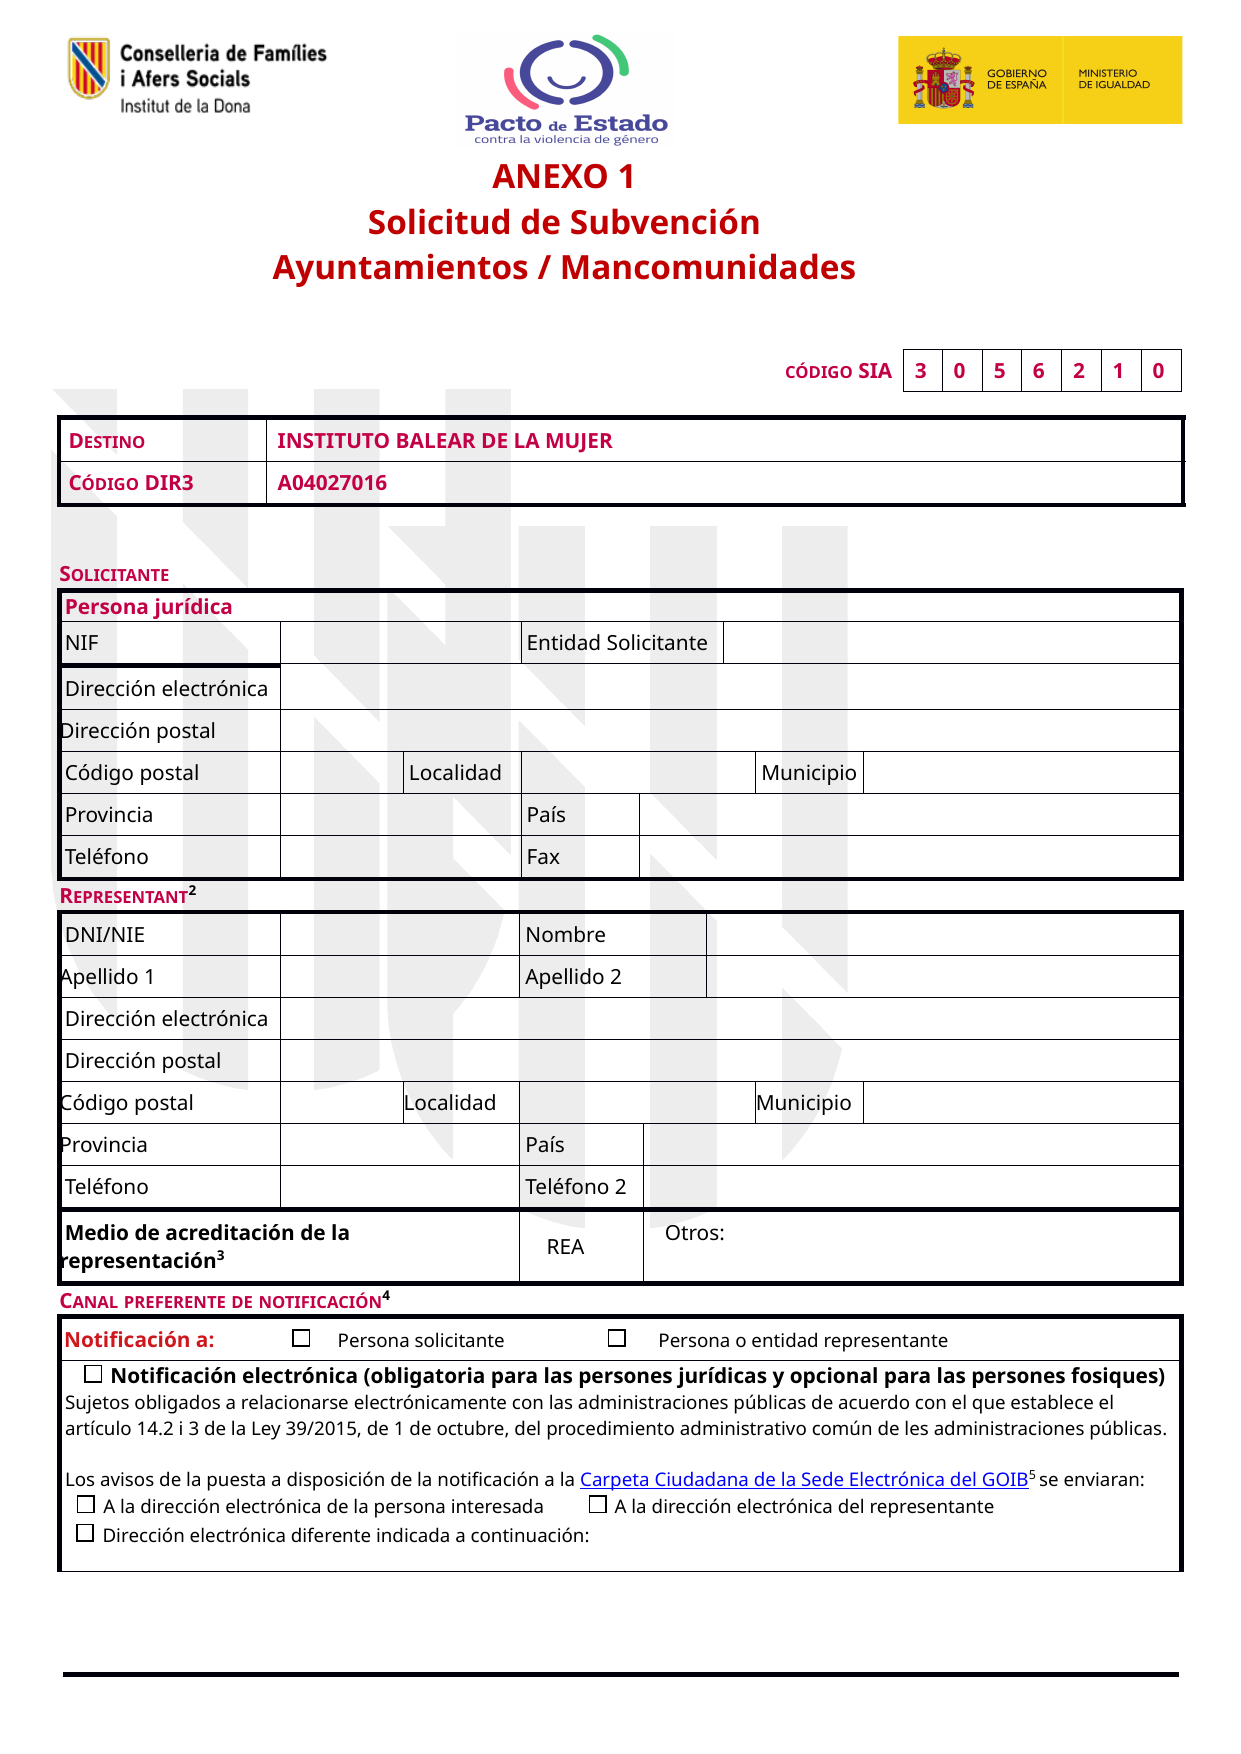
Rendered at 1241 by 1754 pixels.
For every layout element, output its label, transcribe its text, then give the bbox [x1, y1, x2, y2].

table_cell código SIA [59, 349, 903, 391]
table_cell 0 [1142, 350, 1181, 391]
table_cell [864, 752, 1179, 792]
table_cell Municipio [848, 752, 863, 792]
picture [522, 752, 755, 793]
table_cell 1 [1102, 350, 1141, 391]
table_cell 6 [1022, 350, 1061, 391]
picture [281, 956, 519, 997]
picture [62, 956, 280, 997]
table_cell 5 [983, 350, 1021, 391]
table_cell 2 [1062, 350, 1101, 391]
picture [387, 1212, 519, 1228]
table_cell Municipio [848, 1082, 863, 1123]
table_cell Otros: [644, 1212, 1179, 1281]
table_cell [281, 1166, 387, 1207]
picture [520, 914, 706, 955]
table_cell [281, 1090, 387, 1123]
picture [644, 1124, 848, 1165]
table_cell Teléfono [62, 1166, 280, 1207]
table_cell [848, 794, 1179, 834]
table_cell [864, 1082, 1179, 1123]
picture [61, 462, 266, 503]
picture [640, 794, 848, 835]
picture [62, 794, 280, 835]
table_header [903, 124, 1181, 349]
picture [62, 752, 280, 793]
picture [898, 36, 1183, 124]
picture [62, 622, 280, 663]
picture [520, 1212, 643, 1228]
picture [281, 752, 403, 793]
picture [522, 794, 639, 835]
picture [520, 1082, 755, 1123]
picture [62, 593, 848, 621]
picture [62, 998, 280, 1039]
table_header ANEXO 1 Solicitud de Subvención Ayuntamientos / Mancomunidades [59, 31, 903, 349]
picture [520, 1166, 643, 1207]
table_cell [848, 1040, 1179, 1081]
table_header [903, 31, 1181, 36]
picture [281, 664, 848, 709]
picture [522, 836, 639, 877]
picture [387, 1124, 519, 1165]
picture [281, 710, 848, 751]
picture [63, 725, 71, 736]
picture [267, 420, 511, 461]
table_cell [848, 1124, 1179, 1165]
table_cell 3 [904, 350, 942, 391]
picture [520, 1124, 643, 1165]
picture [281, 836, 521, 877]
table_cell [848, 998, 1179, 1039]
table_cell Código postal [62, 1090, 280, 1123]
table_cell [848, 956, 1179, 997]
picture [62, 710, 280, 751]
table_cell [848, 622, 1179, 663]
table_cell Medio de acreditación de la representación3 [62, 1212, 519, 1281]
table_cell [281, 1124, 387, 1165]
picture [756, 752, 848, 793]
picture [62, 668, 280, 709]
picture [267, 462, 511, 503]
picture [404, 752, 521, 793]
table_header Representant2 [848, 881, 1181, 909]
picture [62, 1082, 280, 1090]
table_header INSTITUTO BALEAR DE LA MUJER [511, 420, 1181, 461]
picture [456, 30, 675, 148]
table_cell Persona jurídica [848, 593, 1179, 621]
table_cell [848, 836, 1179, 876]
table_cell  REA [520, 1228, 643, 1281]
picture [520, 956, 706, 997]
picture [387, 1166, 519, 1207]
picture [281, 1082, 403, 1123]
table_cell Notificación electrónica (obligatoria para las persones jurídicas y opcional para las persones fosiques) Sujetos obligados a relacionarse electrónicamente con las administraciones públicas de acuerdo con el que establece el artículo 14.2 i 3 de la Ley 39/2015, de 1 de octubre, del procedimiento administrativo común de les administraciones públicas. Los avisos de la puesta a disposición de la notificación a la Carpeta Ciudadana de la Sede Electrónica del GOIB5 se enviaran: A la dirección electrónica de la persona interesada A la dirección electrónica del representante Dirección electrónica diferente indicada a continuación: [62, 1361, 1179, 1571]
table_cell [848, 664, 1179, 708]
table_cell [848, 914, 1179, 955]
table_header [63, 1572, 1179, 1672]
picture [756, 1082, 848, 1123]
picture [842, 1100, 848, 1109]
picture [62, 836, 280, 877]
table_cell [848, 710, 1179, 751]
picture [640, 836, 848, 877]
picture [644, 1166, 848, 1207]
picture [724, 622, 848, 663]
table_header Canal preferente de notificación4 [59, 1286, 1181, 1314]
picture [522, 622, 723, 663]
table_cell Provincia [62, 1124, 280, 1165]
picture [281, 914, 519, 955]
picture [281, 1040, 848, 1081]
picture [404, 1082, 519, 1123]
table_cell [848, 1166, 1179, 1207]
picture [644, 1212, 848, 1228]
picture [51, 389, 848, 1090]
table_cell 0 [943, 350, 982, 391]
picture [62, 914, 280, 955]
table_cell A04027016 [511, 462, 1181, 503]
picture [62, 1040, 280, 1081]
table_cell Notificación a: Persona solicitante Persona o entidad representante [62, 1319, 1179, 1360]
picture [281, 794, 521, 835]
picture [61, 420, 266, 461]
picture [707, 914, 848, 955]
picture [707, 956, 848, 997]
table_header Solicitante [848, 559, 1181, 588]
picture [281, 622, 521, 663]
picture [281, 998, 848, 1039]
